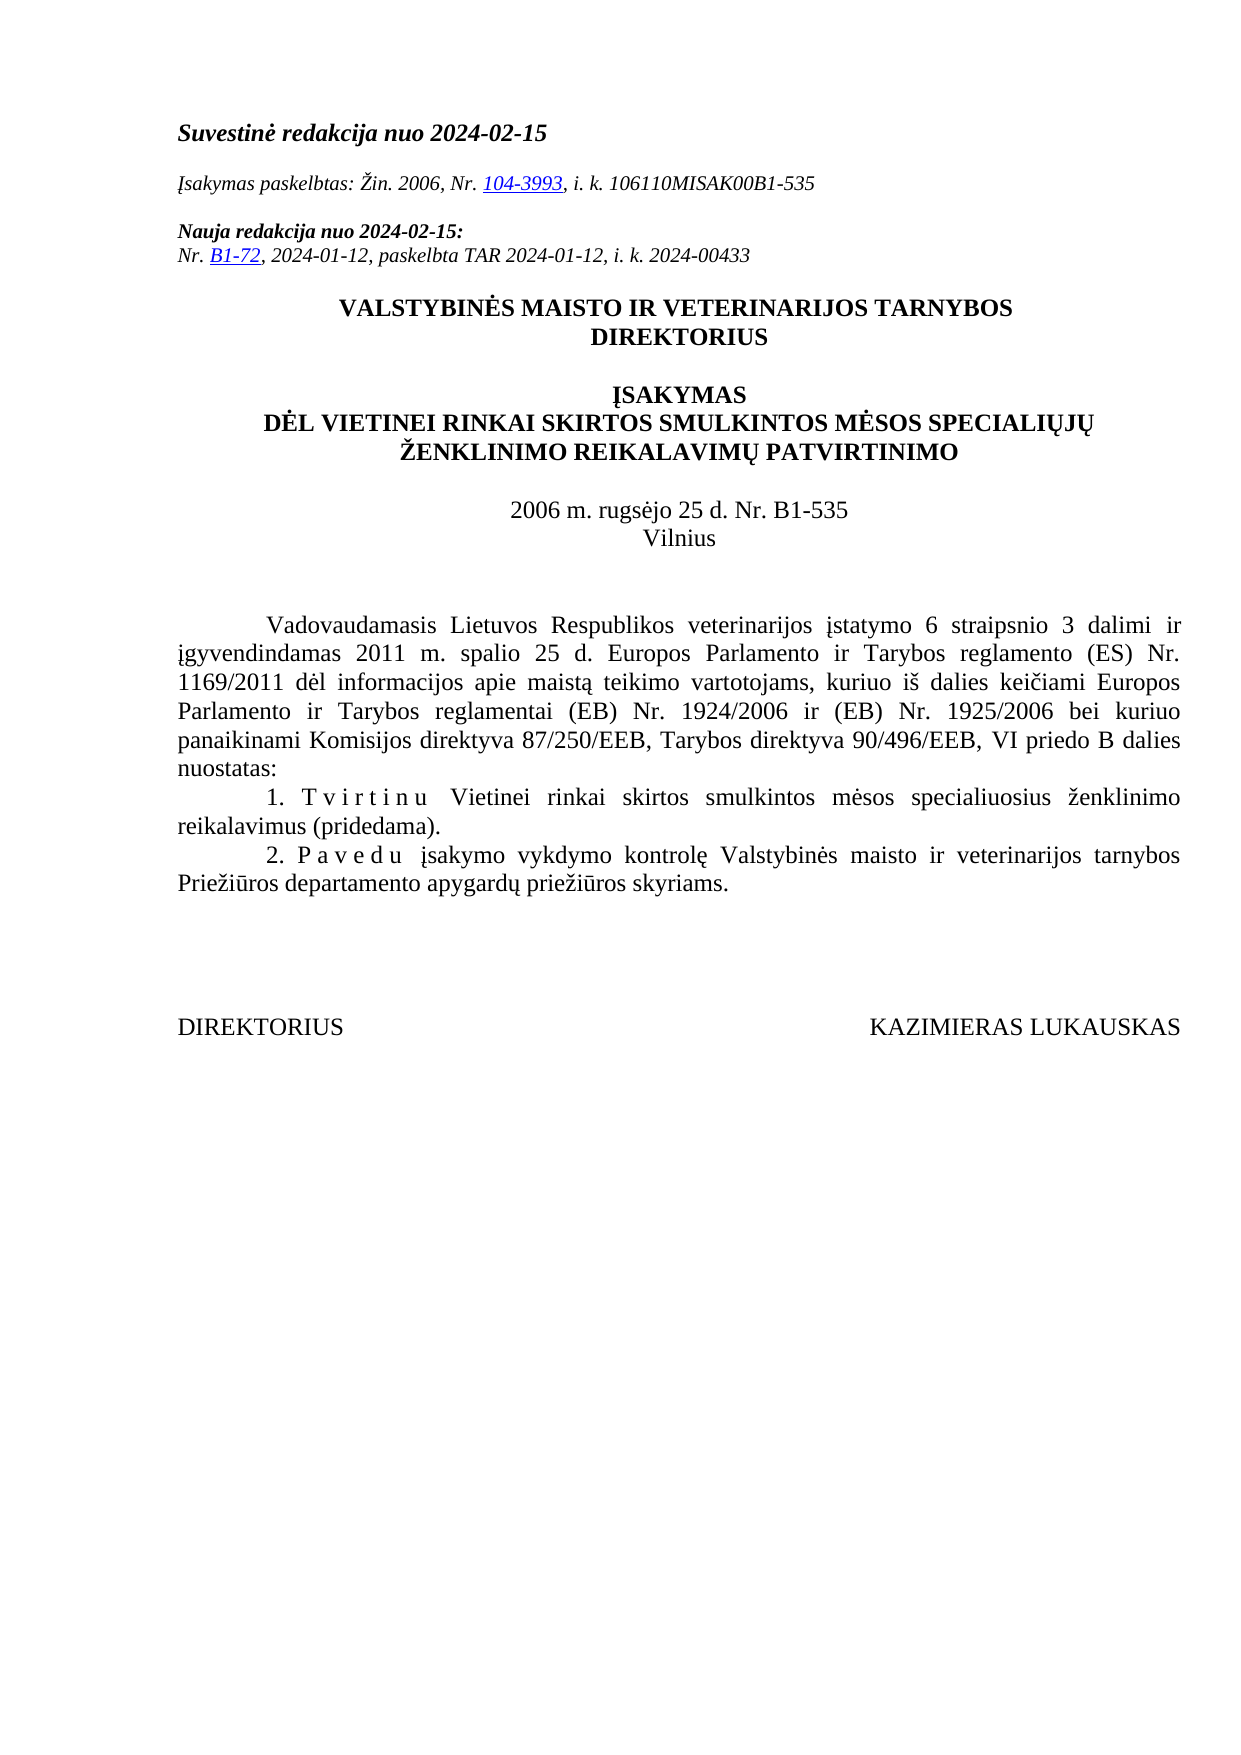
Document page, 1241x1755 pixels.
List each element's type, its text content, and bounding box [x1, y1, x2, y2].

text 1. Tvirtinu Vietinei rinkai skirtos smulkintos mėsos specialiuosius ženklinimo reikalavimus (pridedama). [177, 782, 1181, 840]
text DIREKTORIUS [177, 322, 1181, 351]
text Įsakymas paskelbtas: Žin. 2006, Nr. 104-3993, i. k. 106110MISAK00B1-535 [177, 171, 1181, 195]
text DĖL VIETINEI RINKAI SKIRTOS SMULKINTOS MĖSOS SPECIALIŲJŲ ŽENKLINIMO REIKALAVIMŲ PATVIRTINIMO [177, 408, 1181, 466]
text Vilnius [177, 523, 1181, 552]
text VALSTYBINĖS MAISTO IR VETERINARIJOS TARNYBOS [177, 293, 1181, 322]
text ĮSAKYMAS [177, 380, 1181, 408]
text 2006 m. rugsėjo 25 d. Nr. B1-535 [177, 495, 1181, 523]
text Nauja redakcija nuo 2024-02-15: [177, 219, 1181, 243]
text 2. Pavedu įsakymo vykdymo kontrolę Valstybinės maisto ir veterinarijos tarnybos Priežiūros departamento apygardų priežiūros skyriams. [177, 840, 1181, 897]
text Nr. B1-72, 2024-01-12, paskelbta TAR 2024-01-12, i. k. 2024-00433 [177, 243, 1181, 267]
text Suvestinė redakcija nuo 2024-02-15 [177, 118, 1181, 147]
text Vadovaudamasis Lietuvos Respublikos veterinarijos įstatymo 6 straipsnio 3 dalimi ir įgyvendindamas 2011 m. spalio 25 d. Europos Parlamento ir Tarybos reglamento (ES) Nr. 1169/2011 dėl informacijos apie maistą teikimo vartotojams, kuriuo iš dalies keičiami Europos Parlamento ir Tarybos reglamentai (EB) Nr. 1924/2006 ir (EB) Nr. 1925/2006 bei kuriuo panaikinami Komisijos direktyva 87/250/EEB, Tarybos direktyva 90/496/EEB, VI priedo B dalies nuostatas: [177, 610, 1181, 782]
text DIREKTORIUS KAZIMIERAS LUKAUSKAS [177, 1012, 1181, 1041]
